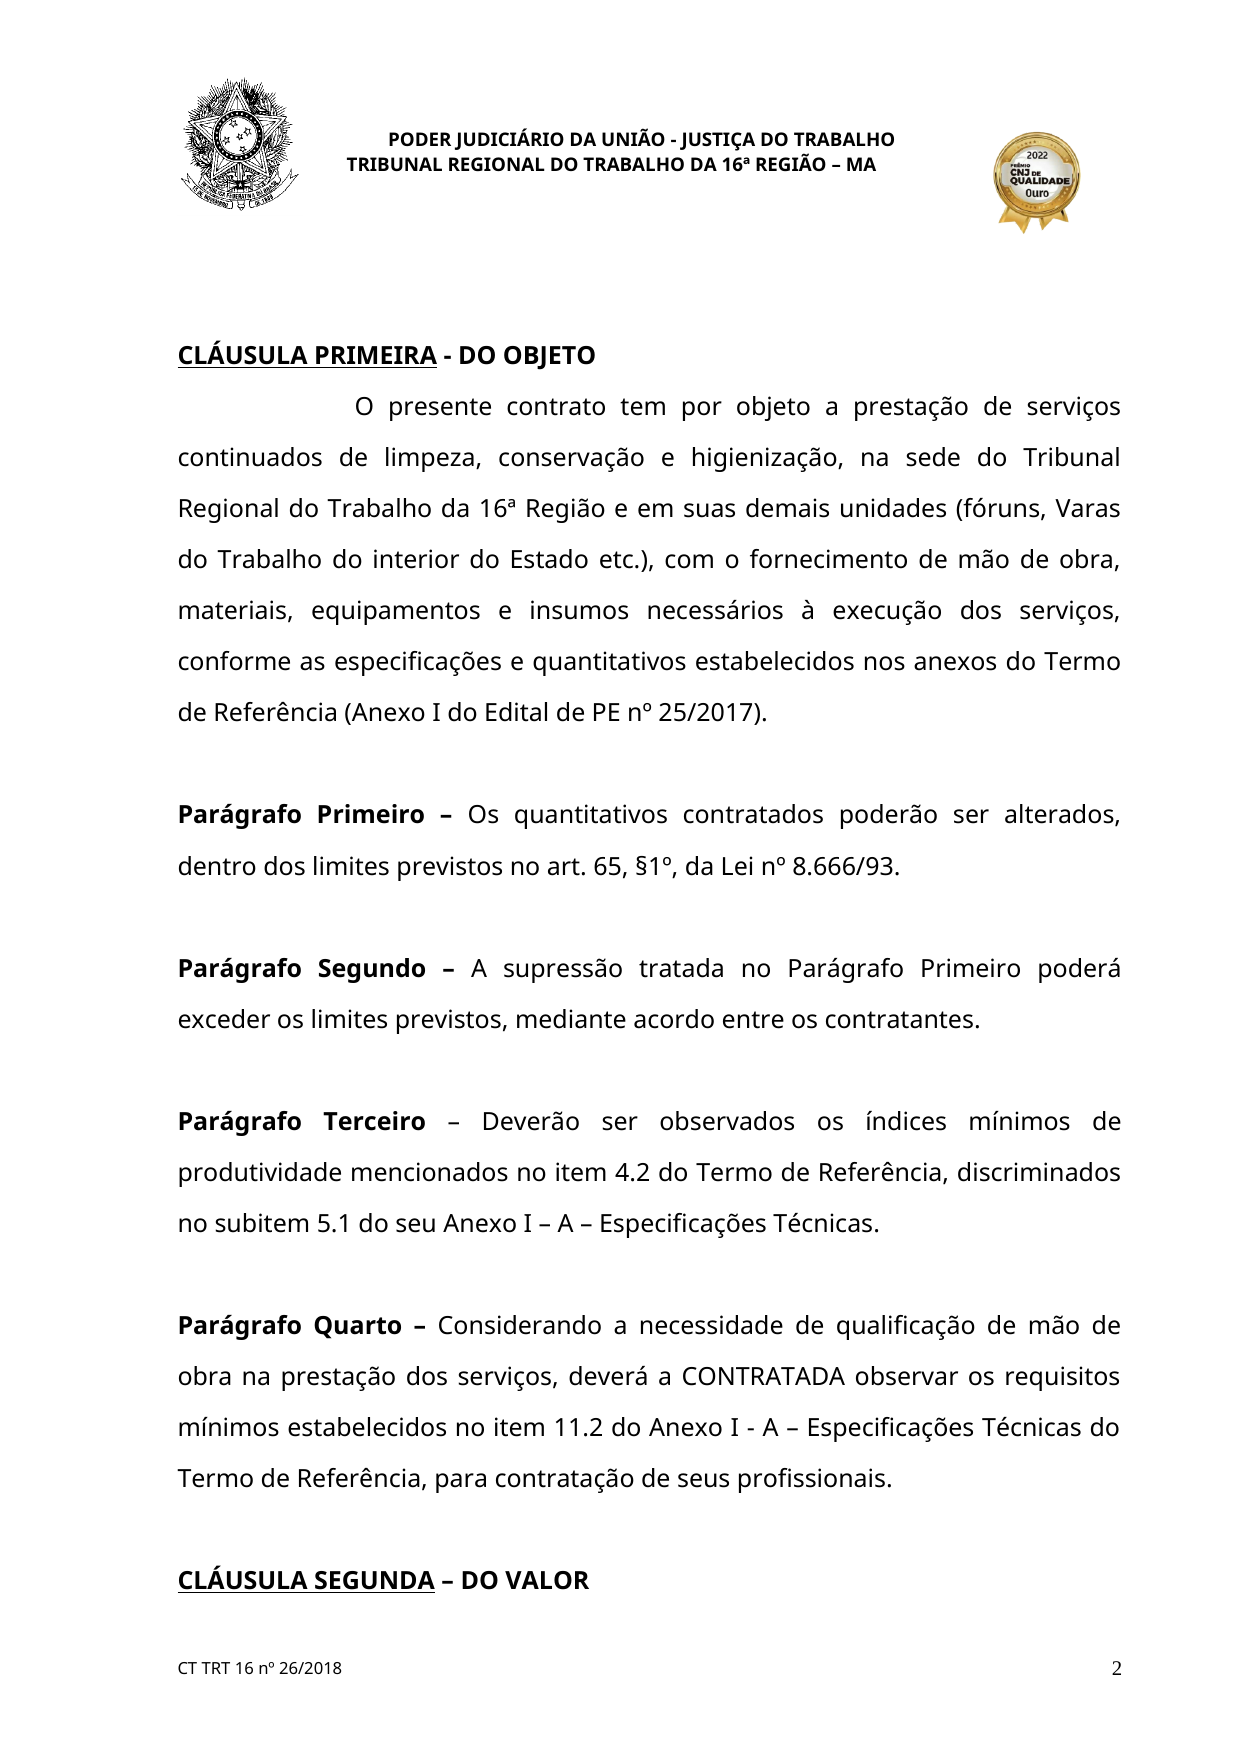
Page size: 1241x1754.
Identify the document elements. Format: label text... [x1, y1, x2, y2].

text O presente contrato tem por objeto a prestação de serviços continuados de limpeza, conservação e higienização, na sede do Tribunal Regional do Trabalho da 16ª Região e em suas demais unidades (fóruns, Varas do Trabalho do interior do Estado etc.), com o fornecimento de mão de obra, materiais, equipamentos e insumos necessários à execução dos serviços, conforme as especificações e quantitativos estabelecidos nos anexos do Termo de Referência (Anexo I do Edital de PE nº 25/2017). [177, 389, 1122, 729]
picture [968, 113, 1099, 246]
text Parágrafo Quarto – Considerando a necessidade de qualificação de mão de obra na prestação dos serviços, deverá a CONTRATADA observar os requisitos mínimos estabelecidos no item 11.2 do Anexo I - A – Especificações Técnicas do Termo de Referência, para contratação de seus profissionais. [177, 1308, 1122, 1495]
text Parágrafo Primeiro – Os quantitativos contratados poderão ser alterados, dentro dos limites previstos no art. 65, §1º, da Lei nº 8.666/93. [177, 797, 1122, 882]
subtitle CLÁUSULA PRIMEIRA - DO OBJETO [177, 338, 1122, 372]
picture [177, 75, 303, 216]
text Parágrafo Segundo – A supressão tratada no Parágrafo Primeiro poderá exceder os limites previstos, mediante acordo entre os contratantes. [177, 950, 1122, 1035]
text Parágrafo Terceiro – Deverão ser observados os índices mínimos de produtividade mencionados no item 4.2 do Termo de Referência, discriminados no subitem 5.1 do seu Anexo I – A – Especificações Técnicas. [177, 1103, 1122, 1239]
text CLÁUSULA SEGUNDA – DO VALOR [177, 1563, 1122, 1597]
